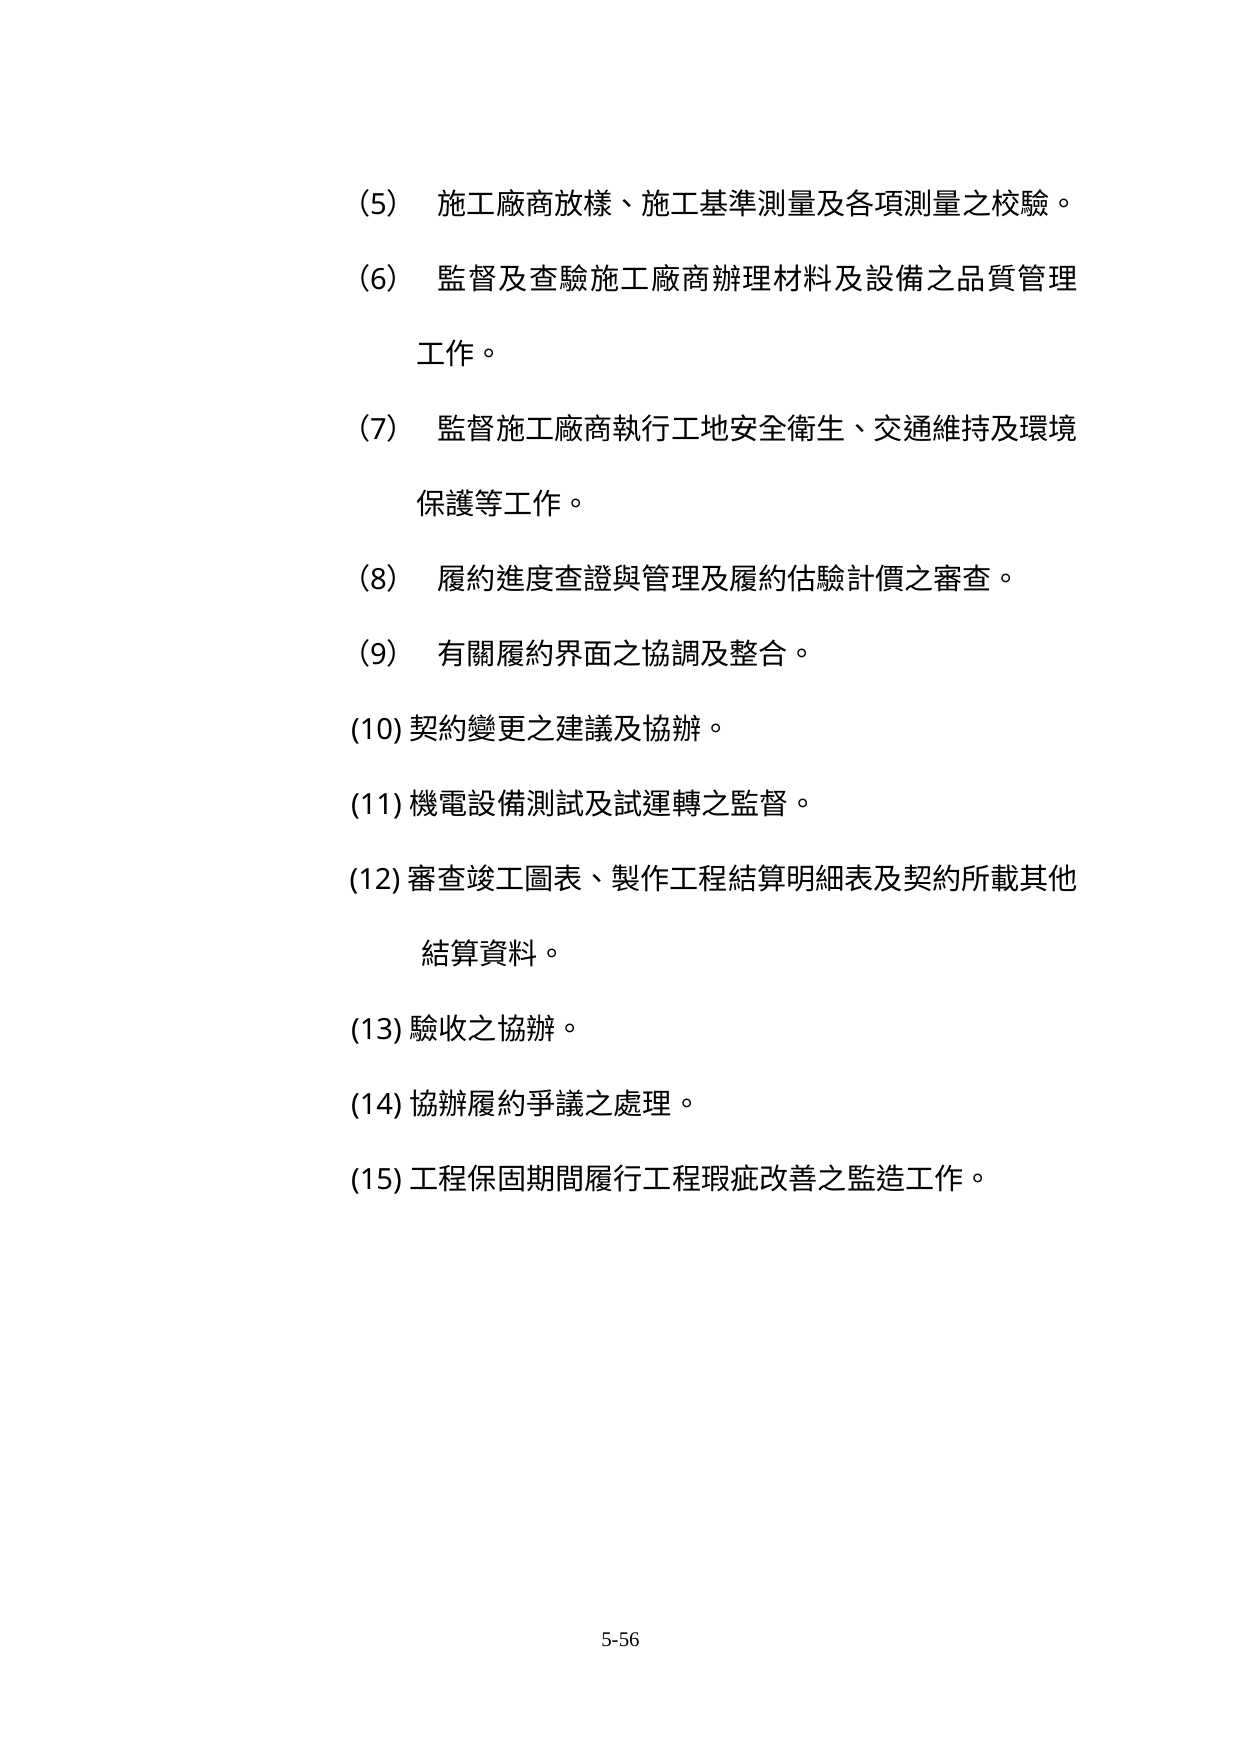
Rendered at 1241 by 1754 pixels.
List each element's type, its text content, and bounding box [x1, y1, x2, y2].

list 有關履約界面之協調及整合。 [341, 614, 1078, 689]
text (10) 契約變更之建議及協辦。 [351, 689, 1078, 764]
text (12) 審查竣工圖表、製作工程結算明細表及契約所載其他結算資料。 [349, 839, 1078, 989]
list 履約進度查證與管理及履約估驗計價之審查。 [341, 539, 1078, 614]
list 監督施工廠商執行工地安全衛生、交通維持及環境保護等工作。 [341, 389, 1078, 539]
text (15) 工程保固期間履行工程瑕疵改善之監造工作。 [351, 1139, 1078, 1214]
text (11) 機電設備測試及試運轉之監督。 [351, 764, 1078, 839]
text (13) 驗收之協辦。 [351, 989, 1078, 1064]
text (14) 協辦履約爭議之處理。 [351, 1064, 1078, 1139]
list 監督及查驗施工廠商辦理材料及設備之品質管理工作。 [341, 239, 1078, 389]
list 施工廠商放樣、施工基準測量及各項測量之校驗。 [341, 164, 1078, 239]
